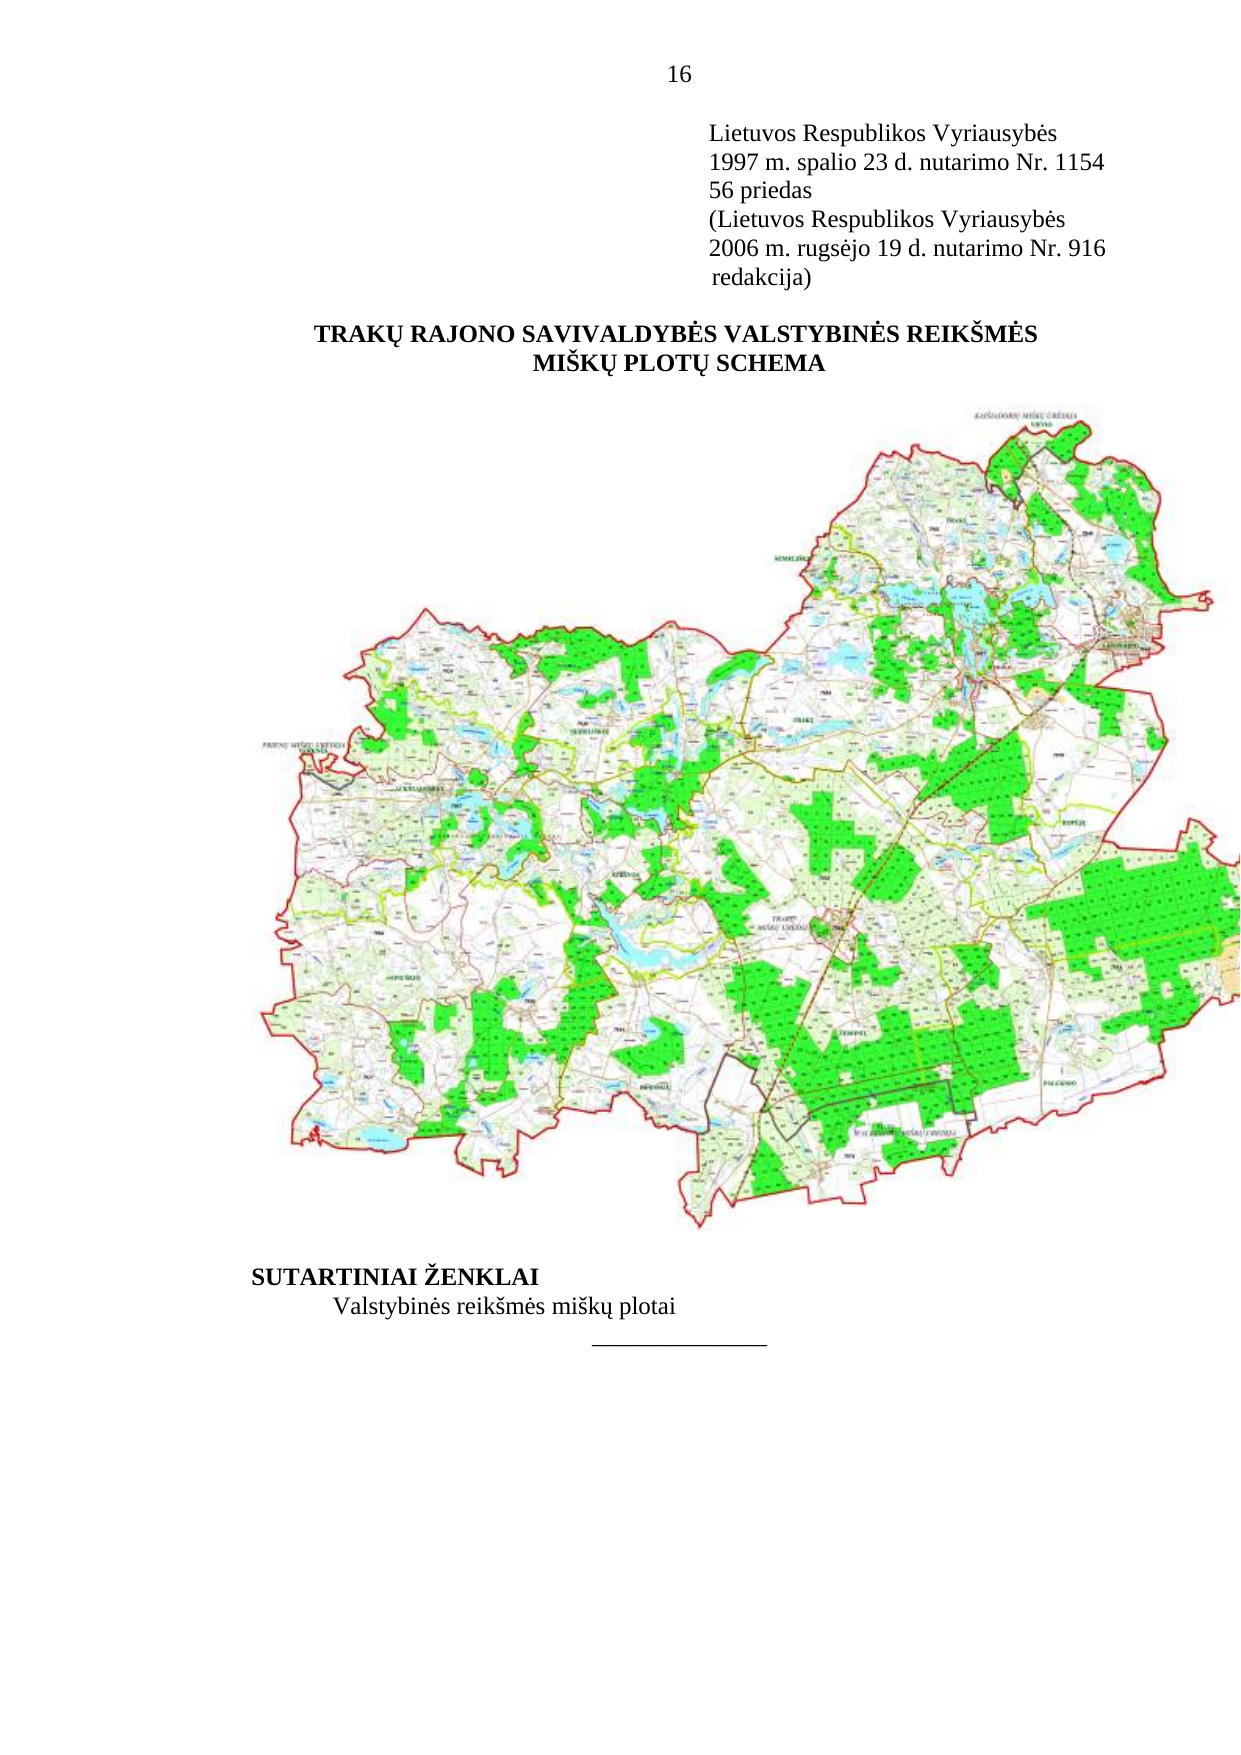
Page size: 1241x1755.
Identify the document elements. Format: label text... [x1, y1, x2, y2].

text 1997 m. spalio 23 d. nutarimo Nr. 1154 [709, 147, 1181, 176]
text 2006 m. rugsėjo 19 d. nutarimo Nr. 916 redakcija) [709, 233, 1181, 291]
text ______________ [177, 1320, 1181, 1349]
text SUTARTINIAI ŽENKLAI [177, 1262, 1181, 1291]
text (Lietuvos Respublikos Vyriausybės [709, 204, 1181, 233]
text Valstybinės reikšmės miškų plotai [177, 1291, 1181, 1320]
text Trakų rajono savivaldybės valstybinės reikšmės miškų plotų schema [177, 319, 1181, 377]
text Lietuvos Respublikos Vyriausybės [709, 118, 1181, 147]
text 56 priedas [709, 176, 1181, 204]
